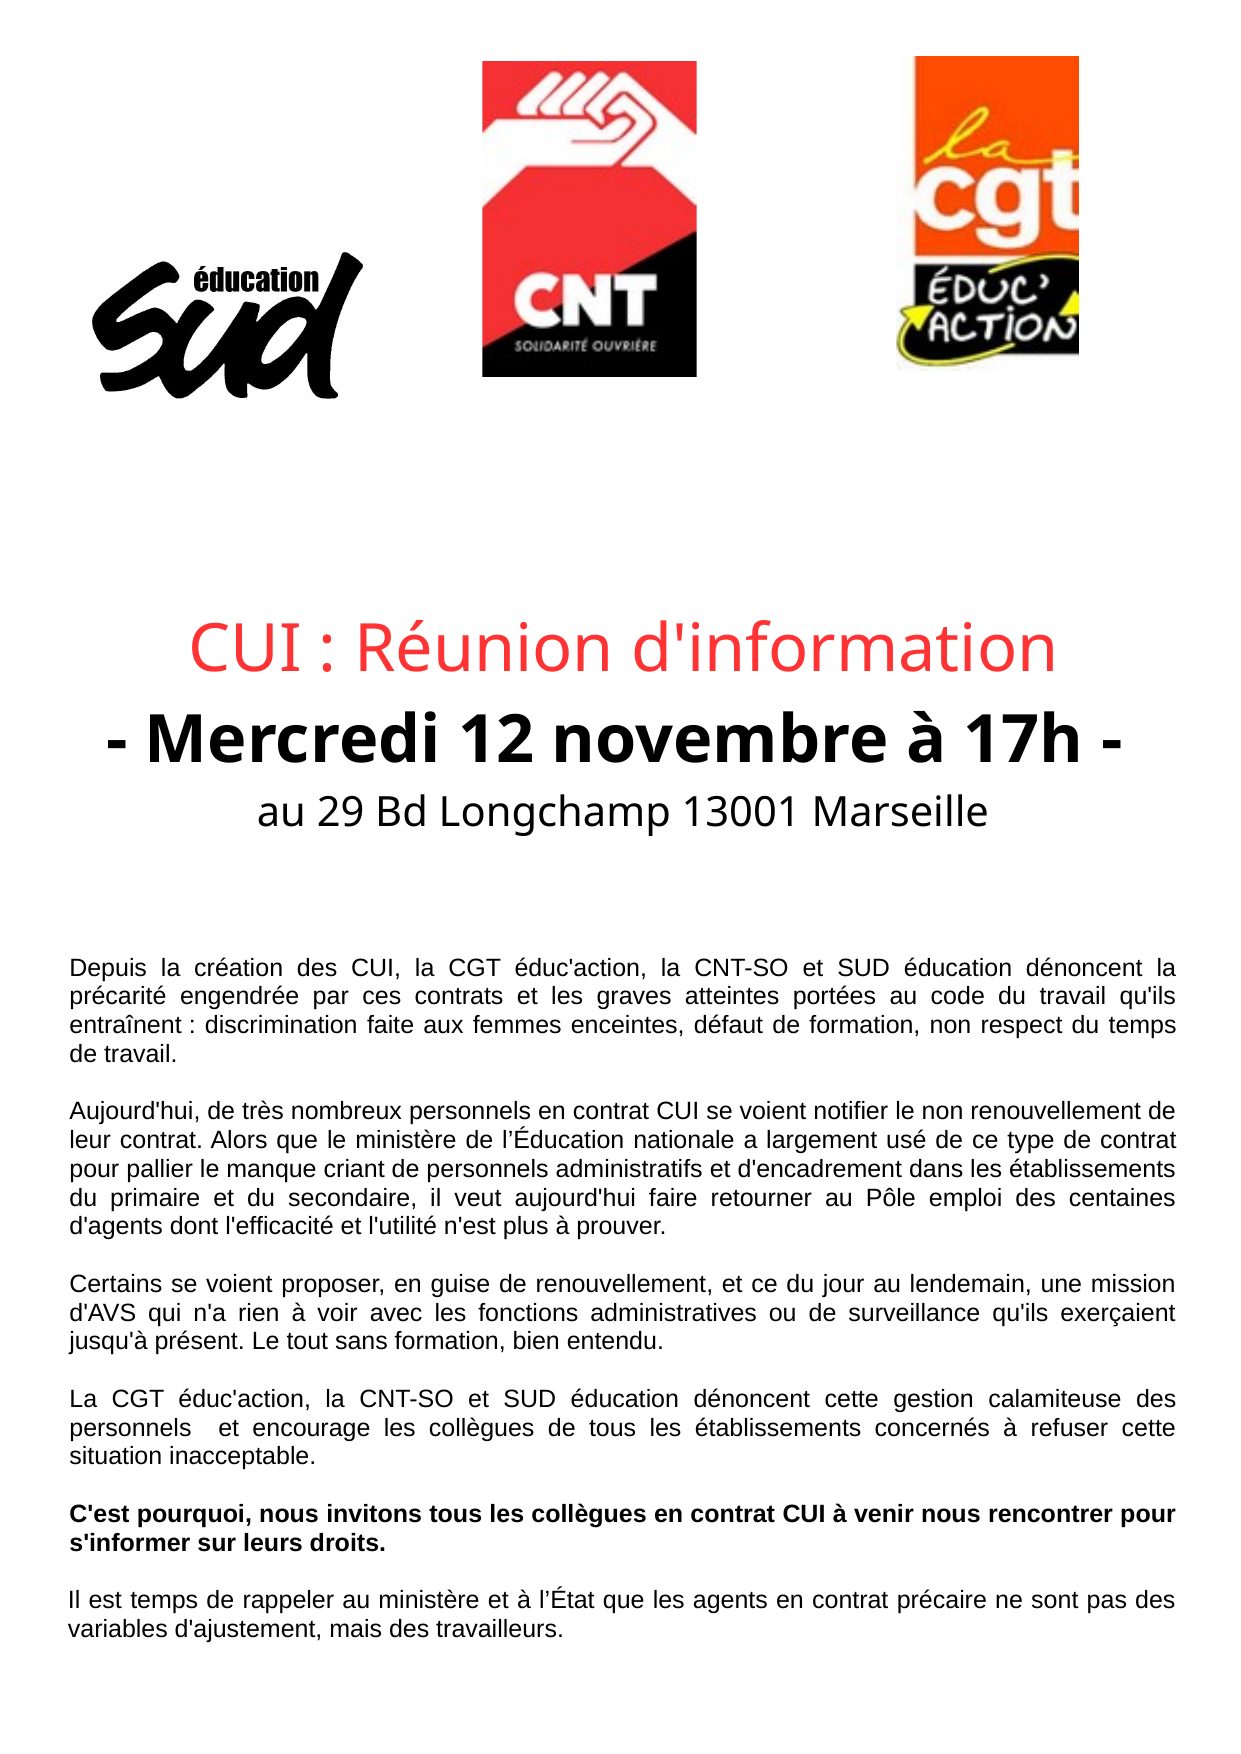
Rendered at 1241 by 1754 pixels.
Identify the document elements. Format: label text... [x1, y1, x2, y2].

picture [482, 61, 697, 377]
text Certains se voient proposer, en guise de renouvellement, et ce du jour au lendemain, une mission d'AVS qui n'a rien à voir avec les fonctions administratives ou de surveillance qu'ils exerçaient jusqu'à présent. Le tout sans formation, bien entendu. [69, 1269, 1178, 1355]
text La CGT éduc'action, la CNT-SO et SUD éducation dénoncent cette gestion calamiteuse des personnels et encourage les collègues de tous les établissements concernés à refuser cette situation inacceptable. [69, 1384, 1178, 1470]
text C'est pourquoi, nous invitons tous les collègues en contrat CUI à venir nous rencontrer pour s'informer sur leurs droits. [69, 1499, 1178, 1556]
picture [88, 248, 367, 436]
text Aujourd'hui, de très nombreux personnels en contrat CUI se voient notifier le non renouvellement de leur contrat. Alors que le ministère de l’Éducation nationale a largement usé de ce type de contrat pour pallier le manque criant de personnels administratifs et d'encadrement dans les établissements du primaire et du secondaire, il veut aujourd'hui faire retourner au Pôle emploi des centaines d'agents dont l'efficacité et l'utilité n'est plus à prouver. [69, 1096, 1178, 1240]
text - Mercredi 12 novembre à 17h - [68, 691, 1178, 782]
text Il est temps de rappeler au ministère et à l’État que les agents en contrat précaire ne sont pas des variables d'ajustement, mais des travailleurs. [68, 1585, 1178, 1642]
text au 29 Bd Longchamp 13001 Marseille [68, 782, 1178, 839]
text Depuis la création des CUI, la CGT éduc'action, la CNT-SO et SUD éducation dénoncent la précarité engendrée par ces contrats et les graves atteintes portées au code du travail qu'ils entraînent : discrimination faite aux femmes enceintes, défaut de formation, non respect du temps de travail. [69, 952, 1178, 1067]
picture [895, 56, 1079, 371]
text CUI : Réunion d'information [69, 601, 1178, 691]
